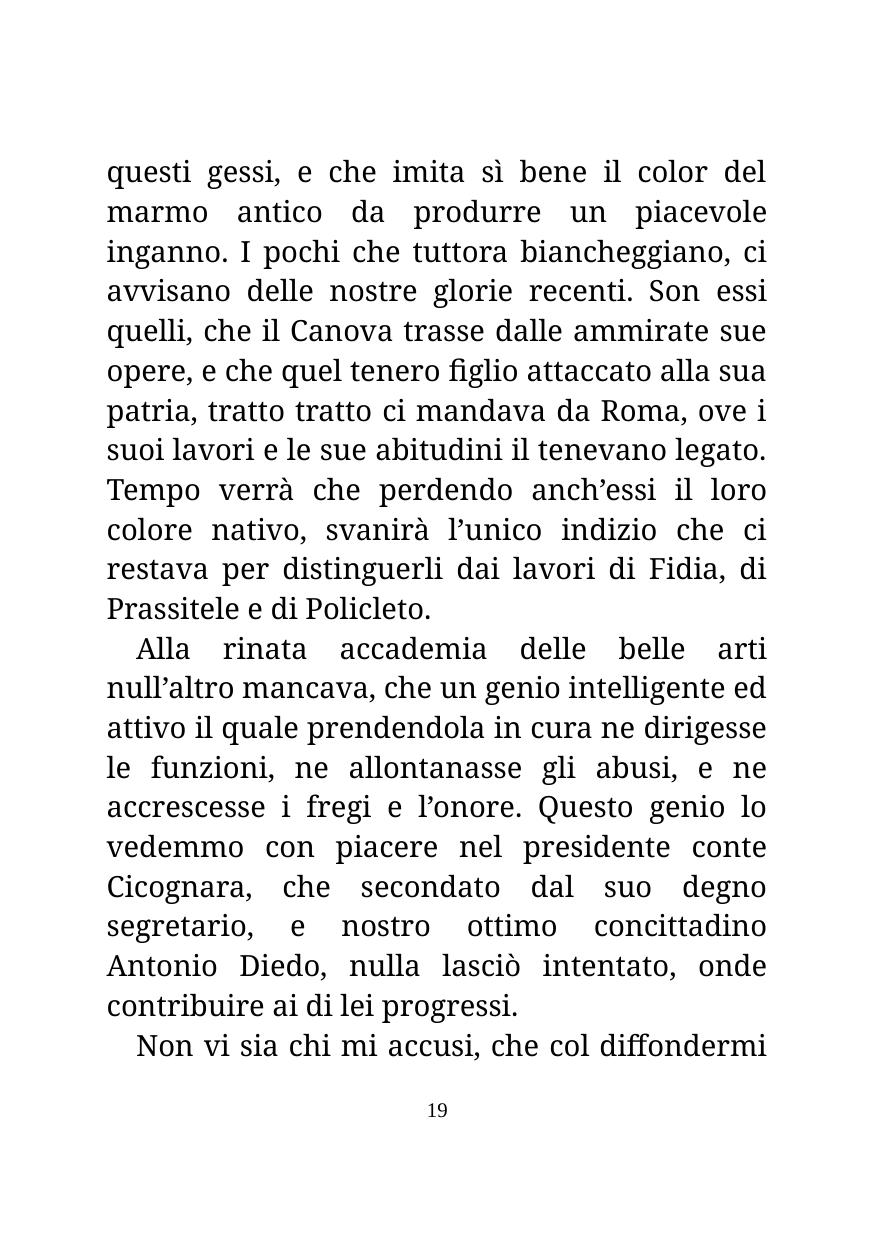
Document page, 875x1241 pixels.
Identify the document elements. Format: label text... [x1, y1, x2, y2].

text questi gessi, e che imita sì bene il color del marmo antico da produrre un piacevole inganno. I pochi che tuttora biancheggiano, ci avvisano delle nostre glorie recenti. Son essi quelli, che il Canova trasse dalle ammirate sue opere, e che quel tenero figlio attaccato alla sua patria, tratto tratto ci mandava da Roma, ove i suoi lavori e le sue abitudini il tenevano legato. Tempo verrà che perdendo anch’essi il loro colore nativo, svanirà l’unico indizio che ci restava per distinguerli dai lavori di Fidia, di Prassitele e di Policleto. [106, 152, 768, 628]
text Alla rinata accademia delle belle arti null’altro mancava, che un genio intelligente ed attivo il quale prendendola in cura ne dirigesse le funzioni, ne allontanasse gli abusi, e ne accrescesse i fregi e l’onore. Questo genio lo vedemmo con piacere nel presidente conte Cicognara, che secondato dal suo degno segretario, e nostro ottimo concittadino Antonio Diedo, nulla lasciò intentato, onde contribuire ai di lei progressi. [106, 628, 768, 1025]
text Non vi sia chi mi accusi, che col diffondermi [106, 1025, 768, 1064]
